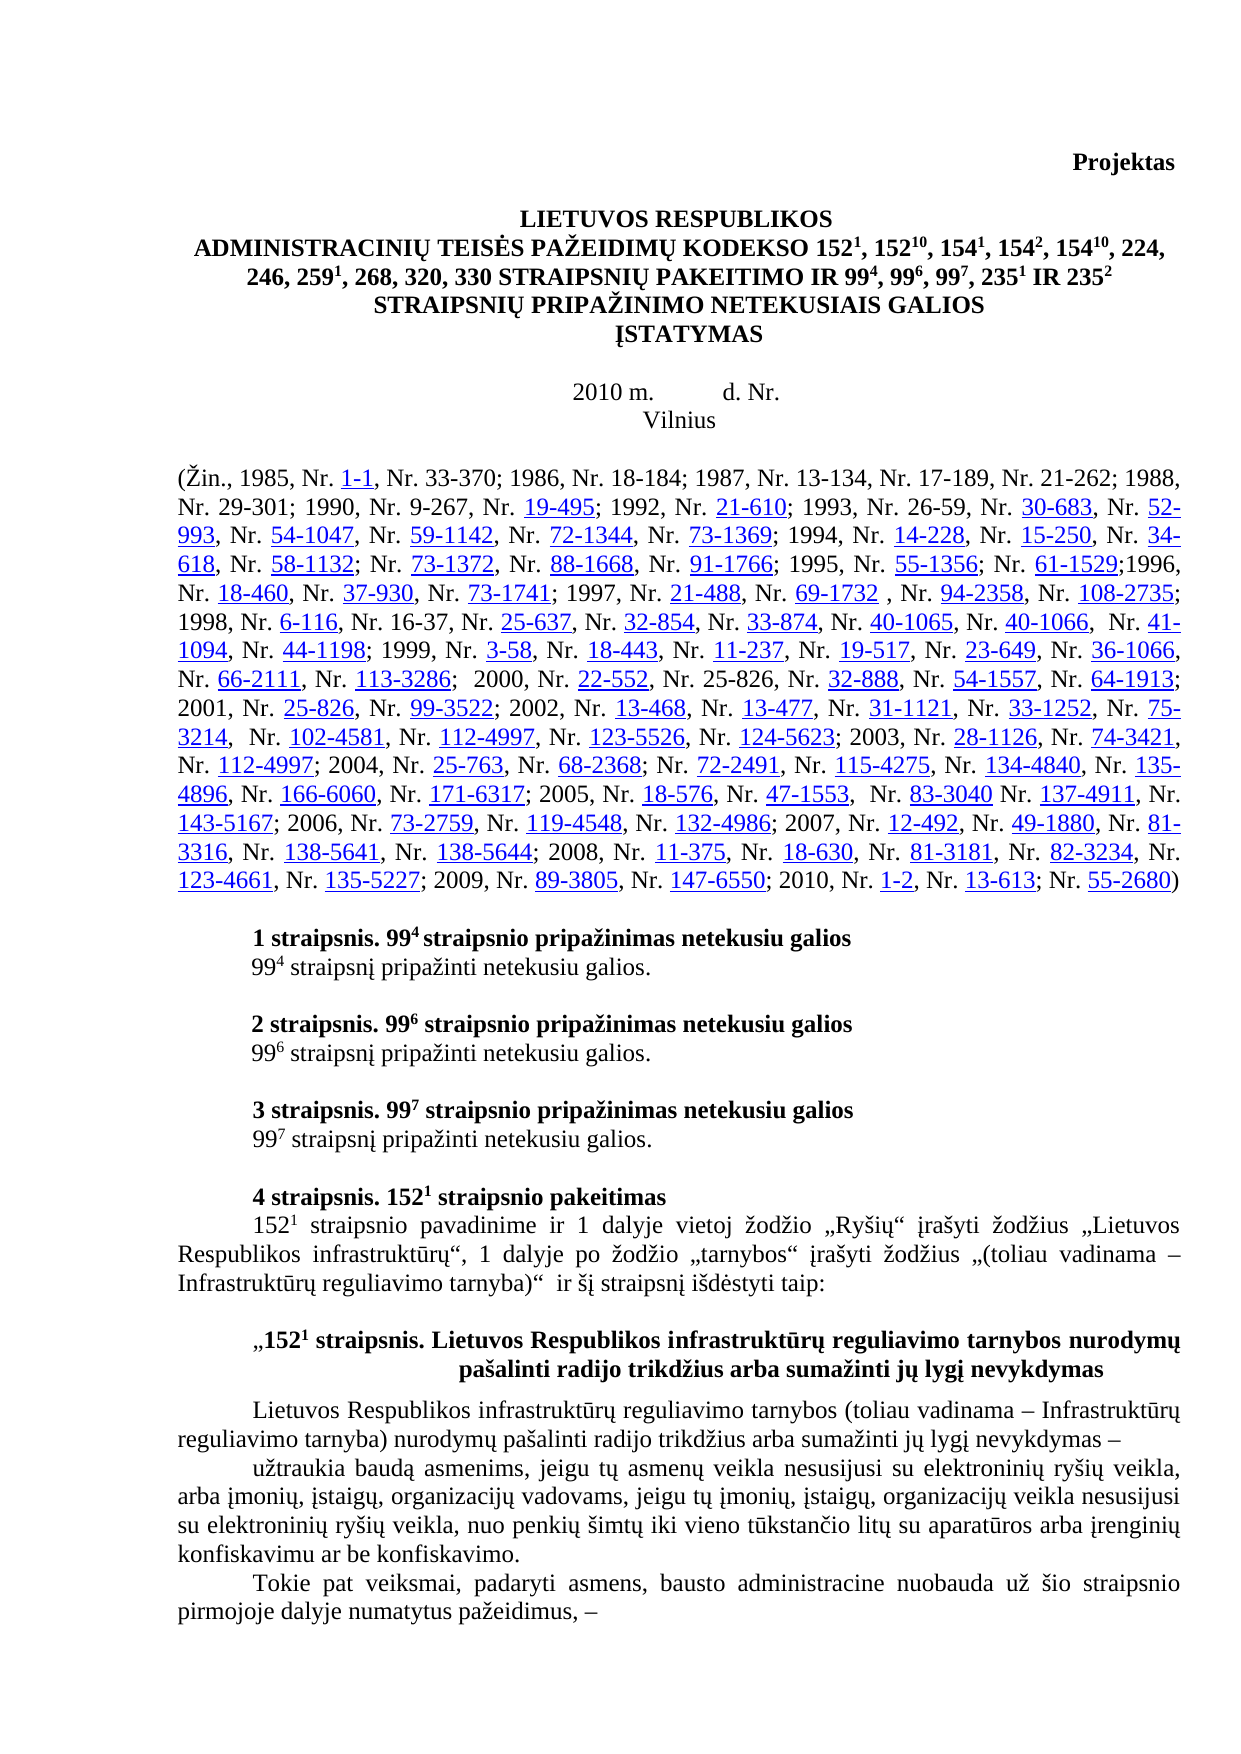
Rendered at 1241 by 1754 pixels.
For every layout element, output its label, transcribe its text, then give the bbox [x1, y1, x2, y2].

text 2 straipsnis. 996 straipsnio pripažinimas netekusiu galios [177, 1009, 1181, 1038]
text 1521 straipsnio pavadinime ir 1 dalyje vietoj žodžio „Ryšių“ įrašyti žodžius „Lietuvos Respublikos infrastruktūrų“, 1 dalyje po žodžio „tarnybos“ įrašyti žodžius „(toliau vadinama – Infrastruktūrų reguliavimo tarnyba)“ ir šį straipsnį išdėstyti taip: [177, 1211, 1181, 1297]
text ADMINISTRACINIŲ TEISĖS PAŽEIDIMŲ KODEKSO 1521, 15210, 1541, 1542, 15410, 224, 246, 2591, 268, 320, 330 STRAIPSNIŲ PAKEITIMO IR 994, 996, 997, 2351 IR 2352 STRAIPSNIŲ PRIPAŽINIMO NETEKUSIAIS GALIOS [177, 233, 1181, 319]
text 994 straipsnį pripažinti netekusiu galios. [177, 952, 1181, 981]
text 3 straipsnis. 997 straipsnio pripažinimas netekusiu galios [207, 1096, 1181, 1124]
text užtraukia baudą asmenims, jeigu tų asmenų veikla nesusijusi su elektroninių ryšių veikla, arba įmonių, įstaigų, organizacijų vadovams, jeigu tų įmonių, įstaigų, organizacijų veikla nesusijusi su elektroninių ryšių veikla, nuo penkių šimtų iki vieno tūkstančio litų su aparatūros arba įrenginių konfiskavimu ar be konfiskavimo. [177, 1453, 1181, 1568]
text 996 straipsnį pripažinti netekusiu galios. [177, 1038, 1181, 1067]
text Tokie pat veiksmai, padaryti asmens, bausto administracine nuobauda už šio straipsnio pirmojoje dalyje numatytus pažeidimus, – [177, 1568, 1181, 1625]
text 2010 m. d. Nr. [177, 377, 1181, 406]
text LIETUVOS RESPUBLIKOS [177, 204, 1181, 233]
text 997 straipsnį pripažinti netekusiu galios. [207, 1124, 1181, 1153]
text Projektas [927, 147, 1181, 176]
text 1 straipsnis. 994 straipsnio pripažinimas netekusiu galios [207, 923, 1181, 952]
text ĮSTATYMAS [177, 319, 1181, 348]
text Vilnius [177, 406, 1181, 434]
text „1521 straipsnis. Lietuvos Respublikos infrastruktūrų reguliavimo tarnybos nurodymų pašalinti radijo trikdžius arba sumažinti jų lygį nevykdymas [252, 1326, 1181, 1383]
text (Žin., 1985, Nr. 1-1, Nr. 33-370; 1986, Nr. 18-184; 1987, Nr. 13-134, Nr. 17-189, Nr. 21-262; 1988, Nr. 29-301; 1990, Nr. 9-267, Nr. 19-495; 1992, Nr. 21-610; 1993, Nr. 26-59, Nr. 30-683, Nr. 52-993, Nr. 54-1047, Nr. 59-1142, Nr. 72-1344, Nr. 73-1369; 1994, Nr. 14-228, Nr. 15-250, Nr. 34-618, Nr. 58-1132; Nr. 73-1372, Nr. 88-1668, Nr. 91-1766; 1995, Nr. 55-1356; Nr. 61-1529;1996, Nr. 18-460, Nr. 37-930, Nr. 73-1741; 1997, Nr. 21-488, Nr. 69-1732 , Nr. 94-2358, Nr. 108-2735; 1998, Nr. 6-116, Nr. 16-37, Nr. 25-637, Nr. 32-854, Nr. 33-874, Nr. 40-1065, Nr. 40-1066, Nr. 41-1094, Nr. 44-1198; 1999, Nr. 3-58, Nr. 18-443, Nr. 11-237, Nr. 19-517, Nr. 23-649, Nr. 36-1066, Nr. 66-2111, Nr. 113-3286; 2000, Nr. 22-552, Nr. 25-826, Nr. 32-888, Nr. 54-1557, Nr. 64-1913; 2001, Nr. 25-826, Nr. 99-3522; 2002, Nr. 13-468, Nr. 13-477, Nr. 31-1121, Nr. 33-1252, Nr. 75-3214, Nr. 102-4581, Nr. 112-4997, Nr. 123-5526, Nr. 124-5623; 2003, Nr. 28-1126, Nr. 74-3421, Nr. 112-4997; 2004, Nr. 25-763, Nr. 68-2368; Nr. 72-2491, Nr. 115-4275, Nr. 134-4840, Nr. 135-4896, Nr. 166-6060, Nr. 171-6317; 2005, Nr. 18-576, Nr. 47-1553, Nr. 83-3040 Nr. 137-4911, Nr. 143-5167; 2006, Nr. 73-2759, Nr. 119-4548, Nr. 132-4986; 2007, Nr. 12-492, Nr. 49-1880, Nr. 81-3316, Nr. 138-5641, Nr. 138-5644; 2008, Nr. 11-375, Nr. 18-630, Nr. 81-3181, Nr. 82-3234, Nr. 123-4661, Nr. 135-5227; 2009, Nr. 89-3805, Nr. 147-6550; 2010, Nr. 1-2, Nr. 13-613; Nr. 55-2680) [177, 463, 1181, 894]
text Lietuvos Respublikos infrastruktūrų reguliavimo tarnybos (toliau vadinama – Infrastruktūrų reguliavimo tarnyba) nurodymų pašalinti radijo trikdžius arba sumažinti jų lygį nevykdymas – [177, 1395, 1181, 1453]
text 4 straipsnis. 1521 straipsnio pakeitimas [207, 1182, 1181, 1211]
